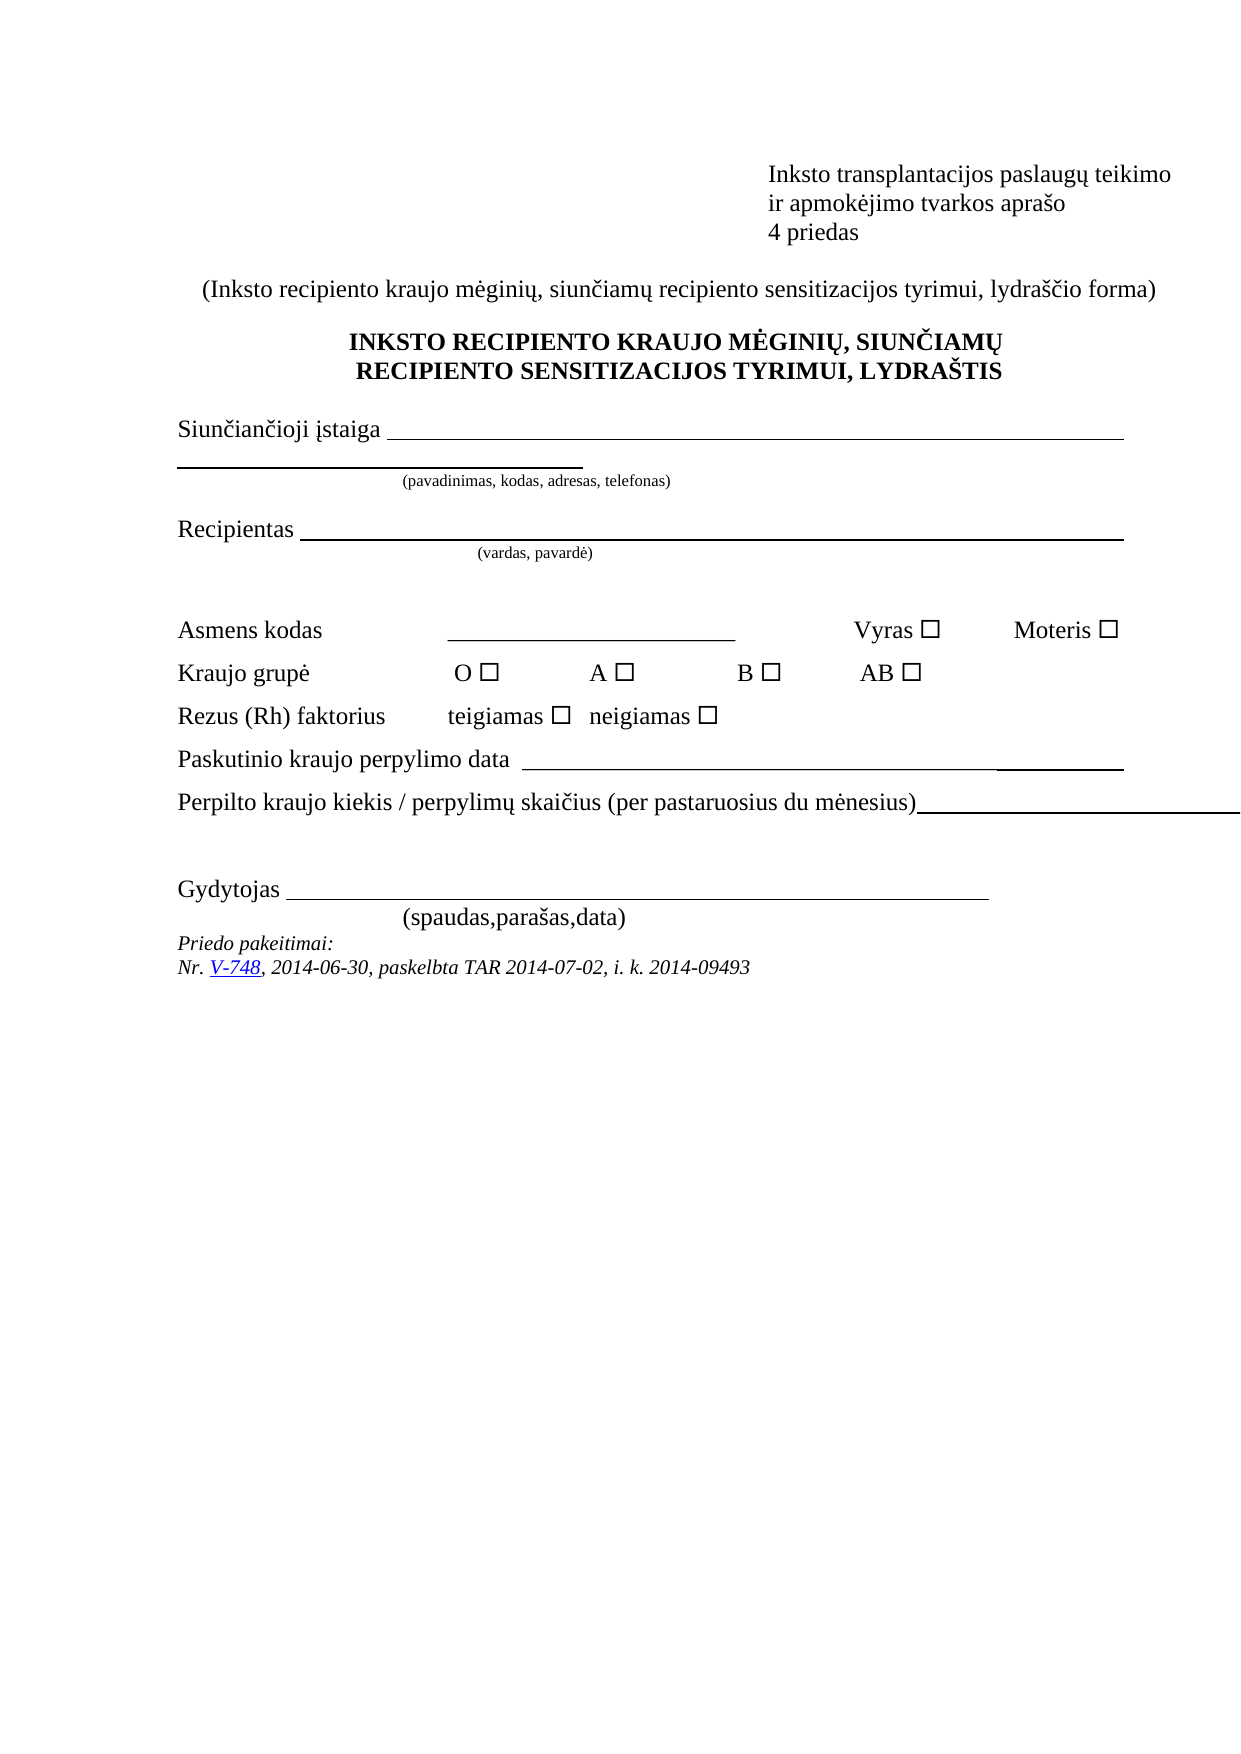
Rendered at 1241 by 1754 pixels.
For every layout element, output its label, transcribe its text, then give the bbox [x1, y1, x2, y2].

text Rezus (Rh) faktorius teigiamas  neigiamas  [177, 701, 1181, 730]
text Priedo pakeitimai: [177, 931, 1181, 955]
text Siunčiančioji įstaiga [177, 414, 1181, 471]
text (Inksto recipiento kraujo mėginių, siunčiamų recipiento sensitizacijos tyrimui, lydraščio forma) [177, 274, 1181, 303]
text Nr. V-748, 2014-06-30, paskelbta TAR 2014-07-02, i. k. 2014-09493 [177, 955, 1181, 979]
text Asmens kodas _______________________ Vyras  Moteris  [177, 615, 1181, 644]
text (pavadinimas, kodas, adresas, telefonas) [177, 471, 1181, 500]
text Gydytojas [177, 874, 1181, 902]
text Recipientas [177, 514, 1181, 543]
text INKSTO recipiento kraujo MĖGINIŲ, siunčiamų RECIPIENTO SENSITIZACIJOS TYRIMUI, lydraštis [177, 327, 1181, 385]
text 4 priedas [768, 217, 1181, 246]
text Inksto transplantacijos paslaugų teikimo ir apmokėjimo tvarkos aprašo [768, 159, 1181, 217]
text Kraujo grupė O  A  B  AB  [177, 658, 1181, 687]
text (spaudas,parašas,data) [177, 902, 1181, 931]
text (vardas, pavardė) [177, 543, 1181, 572]
text Paskutinio kraujo perpylimo data ______________________________________ [177, 744, 1181, 773]
text Perpilto kraujo kiekis / perpylimų skaičius (per pastaruosius du mėnesius) [177, 787, 1181, 816]
